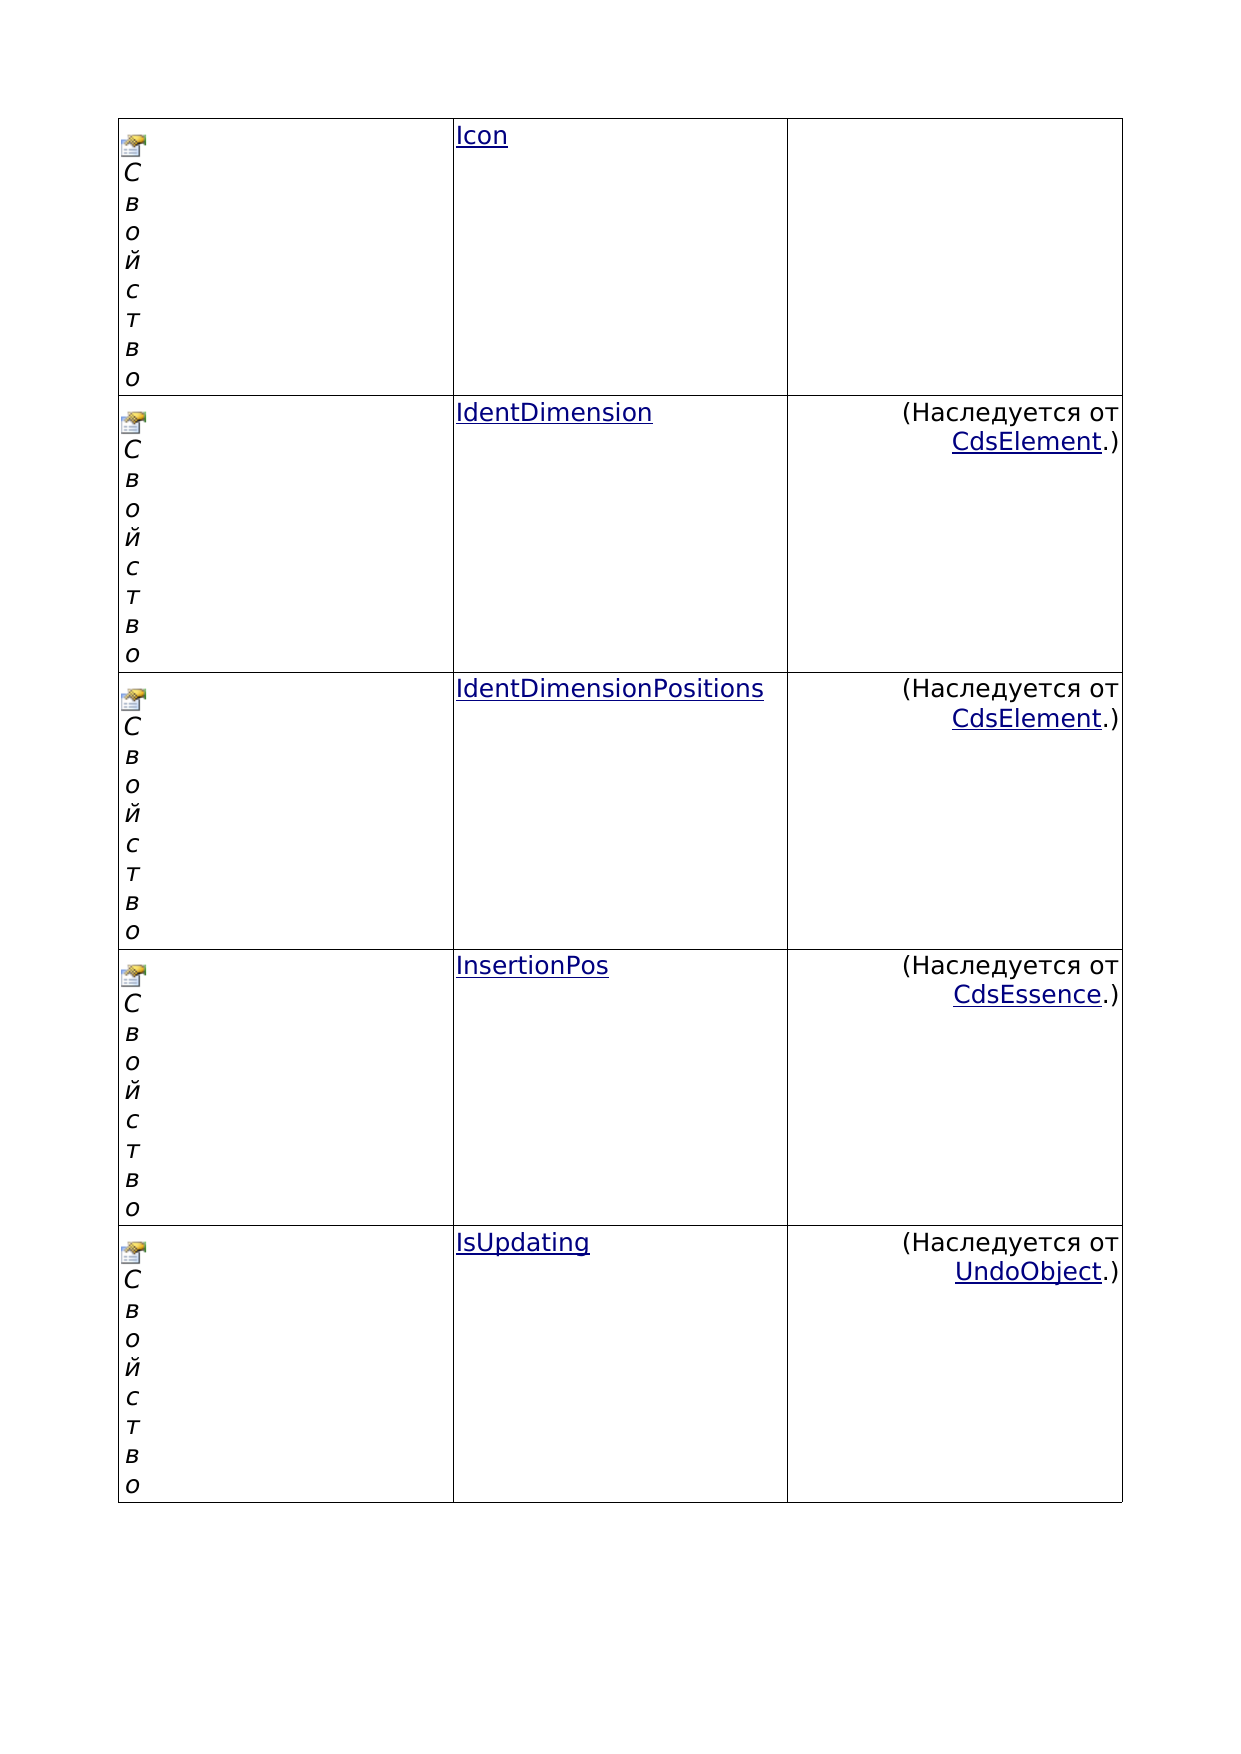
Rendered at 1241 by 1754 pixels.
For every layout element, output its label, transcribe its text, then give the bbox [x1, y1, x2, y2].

table_cell (Наследуется от CdsElement.) [788, 396, 1122, 672]
table_cell [788, 119, 1122, 395]
table_cell IdentDimension [454, 396, 787, 672]
table_cell [119, 1226, 453, 1502]
picture [121, 963, 147, 989]
picture [121, 687, 147, 713]
table_cell InsertionPos [454, 950, 787, 1225]
table_cell (Наследуется от CdsEssence.) [788, 950, 1122, 1225]
picture [121, 1240, 147, 1266]
table_cell [119, 396, 453, 672]
table_cell [119, 119, 453, 395]
table_cell (Наследуется от UndoObject.) [788, 1226, 1122, 1502]
table_cell IsUpdating [454, 1226, 787, 1502]
picture [121, 133, 147, 159]
table_cell [119, 950, 453, 1225]
table_cell [119, 673, 453, 948]
table_cell Icon [454, 119, 787, 395]
table_cell IdentDimensionPositions [454, 673, 787, 948]
table_cell (Наследуется от CdsElement.) [788, 673, 1122, 948]
picture [121, 410, 147, 436]
